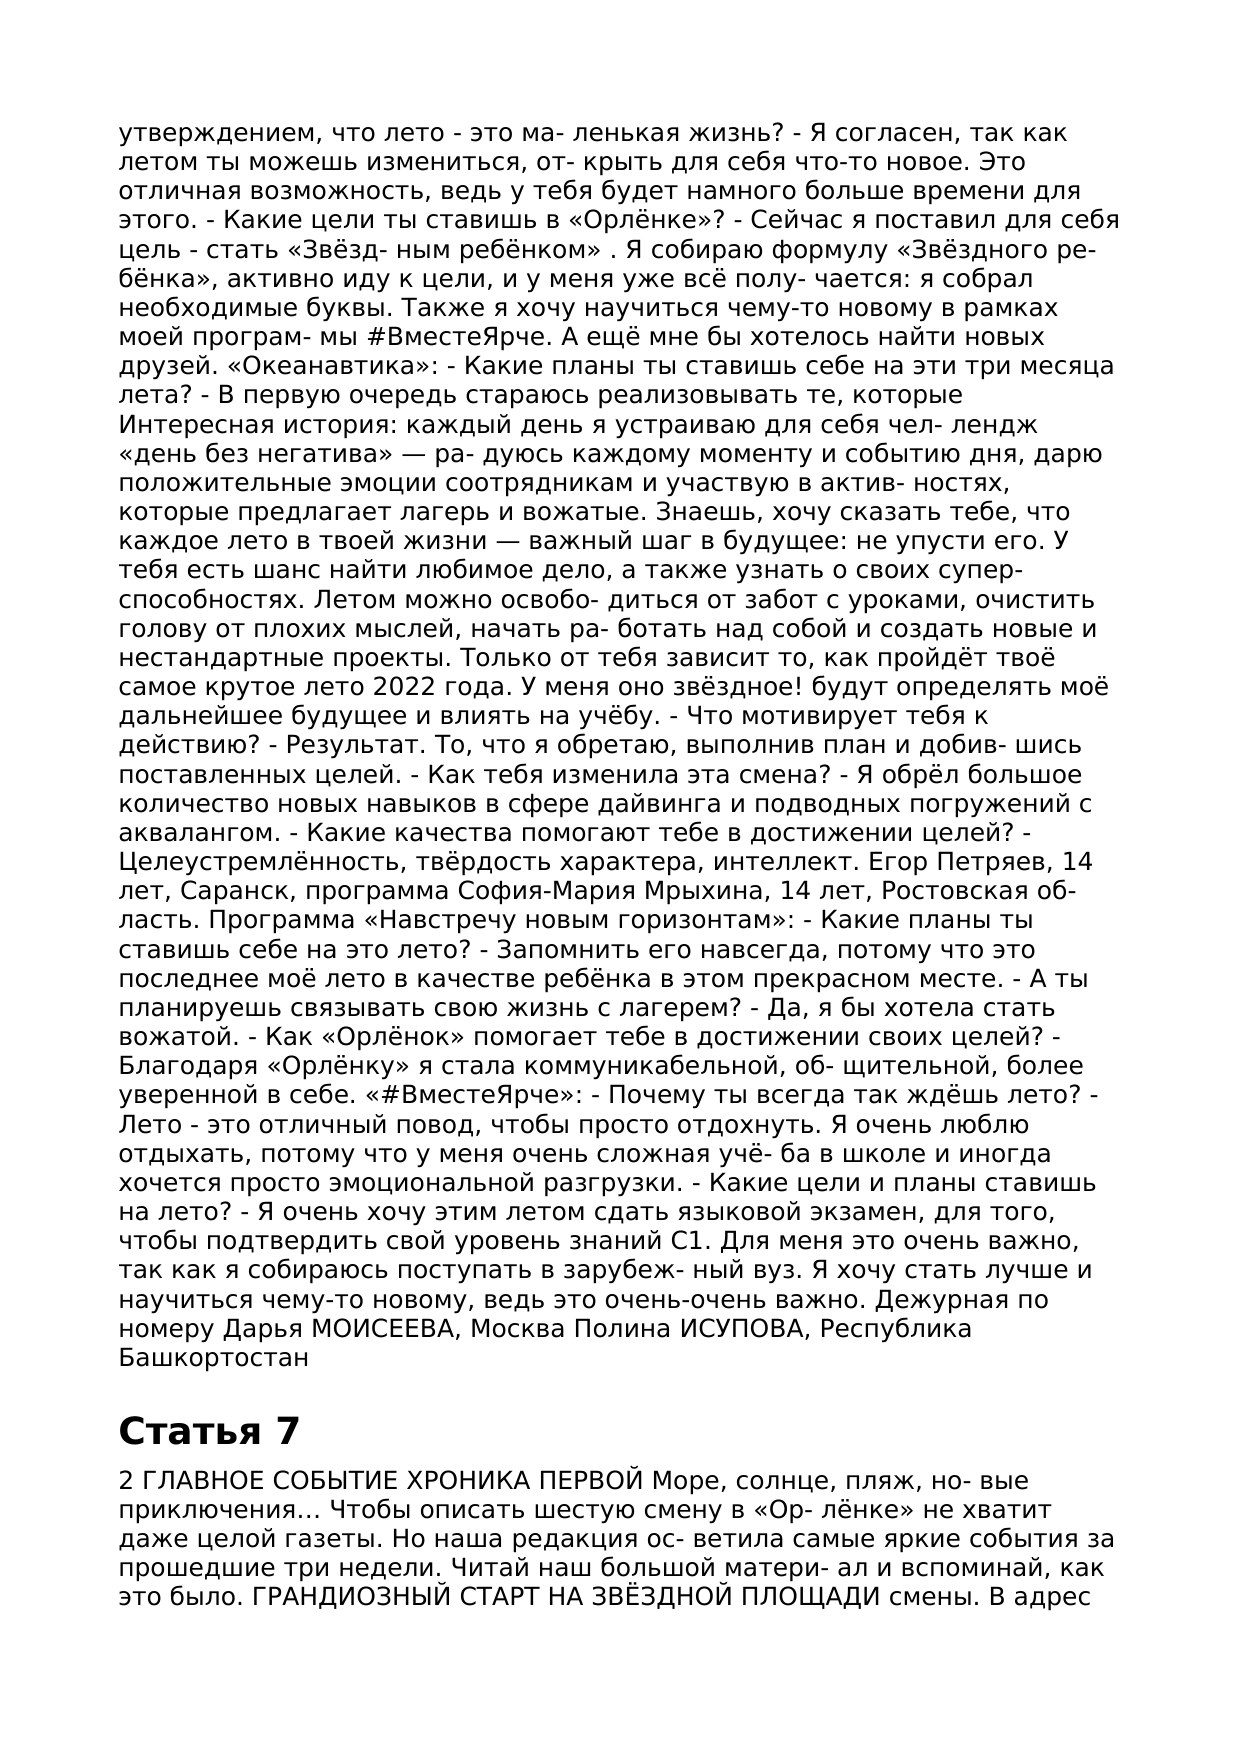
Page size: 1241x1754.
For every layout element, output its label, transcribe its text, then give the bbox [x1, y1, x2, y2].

subtitle Статья 7 [118, 1410, 1122, 1453]
text утверждением, что лето - это ма- ленькая жизнь? - Я согласен, так как летом ты можешь измениться, от- крыть для себя что-то новое. Это отличная возможность, ведь у тебя будет намного больше времени для этого. - Какие цели ты ставишь в «Орлёнке»? - Сейчас я поставил для себя цель - стать «Звёзд- ным ребёнком» . Я собираю формулу «Звёздного ре- бёнка», активно иду к цели, и у меня уже всё полу- чается: я собрал необходимые буквы. Также я хочу научиться чему-то новому в рамках моей програм- мы #ВместеЯрче. А ещё мне бы хотелось найти новых друзей. «Океанавтика»: - Какие планы ты ставишь себе на эти три месяца лета? - В первую очередь стараюсь реализовывать те, которые Интересная история: каждый день я устраиваю для себя чел- лендж «день без негатива» — ра- дуюсь каждому моменту и событию дня, дарю положительные эмоции соотрядникам и участвую в актив- ностях, которые предлагает лагерь и вожатые. Знаешь, хочу сказать тебе, что каждое лето в твоей жизни — важный шаг в будущее: не упусти его. У тебя есть шанс найти любимое дело, а также узнать о своих супер- способностях. Летом можно освобо- диться от забот с уроками, очистить голову от плохих мыслей, начать ра- ботать над собой и создать новые и нестандартные проекты. Только от тебя зависит то, как пройдёт твоё самое крутое лето 2022 года. У меня оно звёздное! будут определять моё дальнейшее будущее и влиять на учёбу. - Что мотивирует тебя к действию? - Результат. То, что я обретаю, выполнив план и добив- шись поставленных целей. - Как тебя изменила эта смена? - Я обрёл большое количество новых навыков в сфере дайвинга и подводных погружений с аквалангом. - Какие качества помогают тебе в достижении целей? - Целеустремлённость, твёрдость характера, интеллект. Егор Петряев, 14 лет, Саранск, программа София-Мария Мрыхина, 14 лет, Ростовская об- ласть. Программа «Навстречу новым горизонтам»: - Какие планы ты ставишь себе на это лето? - Запомнить его навсегда, потому что это последнее моё лето в качестве ребёнка в этом прекрасном месте. - А ты планируешь связывать свою жизнь с лагерем? - Да, я бы хотела стать вожатой. - Как «Орлёнок» помогает тебе в достижении своих целей? - Благодаря «Орлёнку» я стала коммуникабельной, об- щительной, более уверенной в себе. «#ВместеЯрче»: - Почему ты всегда так ждёшь лето? - Лето - это отличный повод, чтобы просто отдохнуть. Я очень люблю отдыхать, потому что у меня очень сложная учё- ба в школе и иногда хочется просто эмоциональной разгрузки. - Какие цели и планы ставишь на лето? - Я очень хочу этим летом сдать языковой экзамен, для того, чтобы подтвердить свой уровень знаний C1. Для меня это очень важно, так как я собираюсь поступать в зарубеж- ный вуз. Я хочу стать лучше и научиться чему-то новому, ведь это очень-очень важно. Дежурная по номеру Дарья МОИСЕЕВА, Москва Полина ИСУПОВА, Республика Башкортостан [118, 118, 1122, 1372]
text 2 ГЛАВНОЕ СОБЫТИЕ ХРОНИКА ПЕРВОЙ Море, солнце, пляж, но- вые приключения… Чтобы описать шестую смену в «Ор- лёнке» не хватит даже целой газеты. Но наша редакция ос- ветила самые яркие события за прошедшие три недели. Читай наш большой матери- ал и вспоминай, как это было. ГРАНДИОЗНЫЙ СТАРТ НА ЗВЁЗДНОЙ ПЛОЩАДИ смены. В адрес [118, 1466, 1122, 1612]
